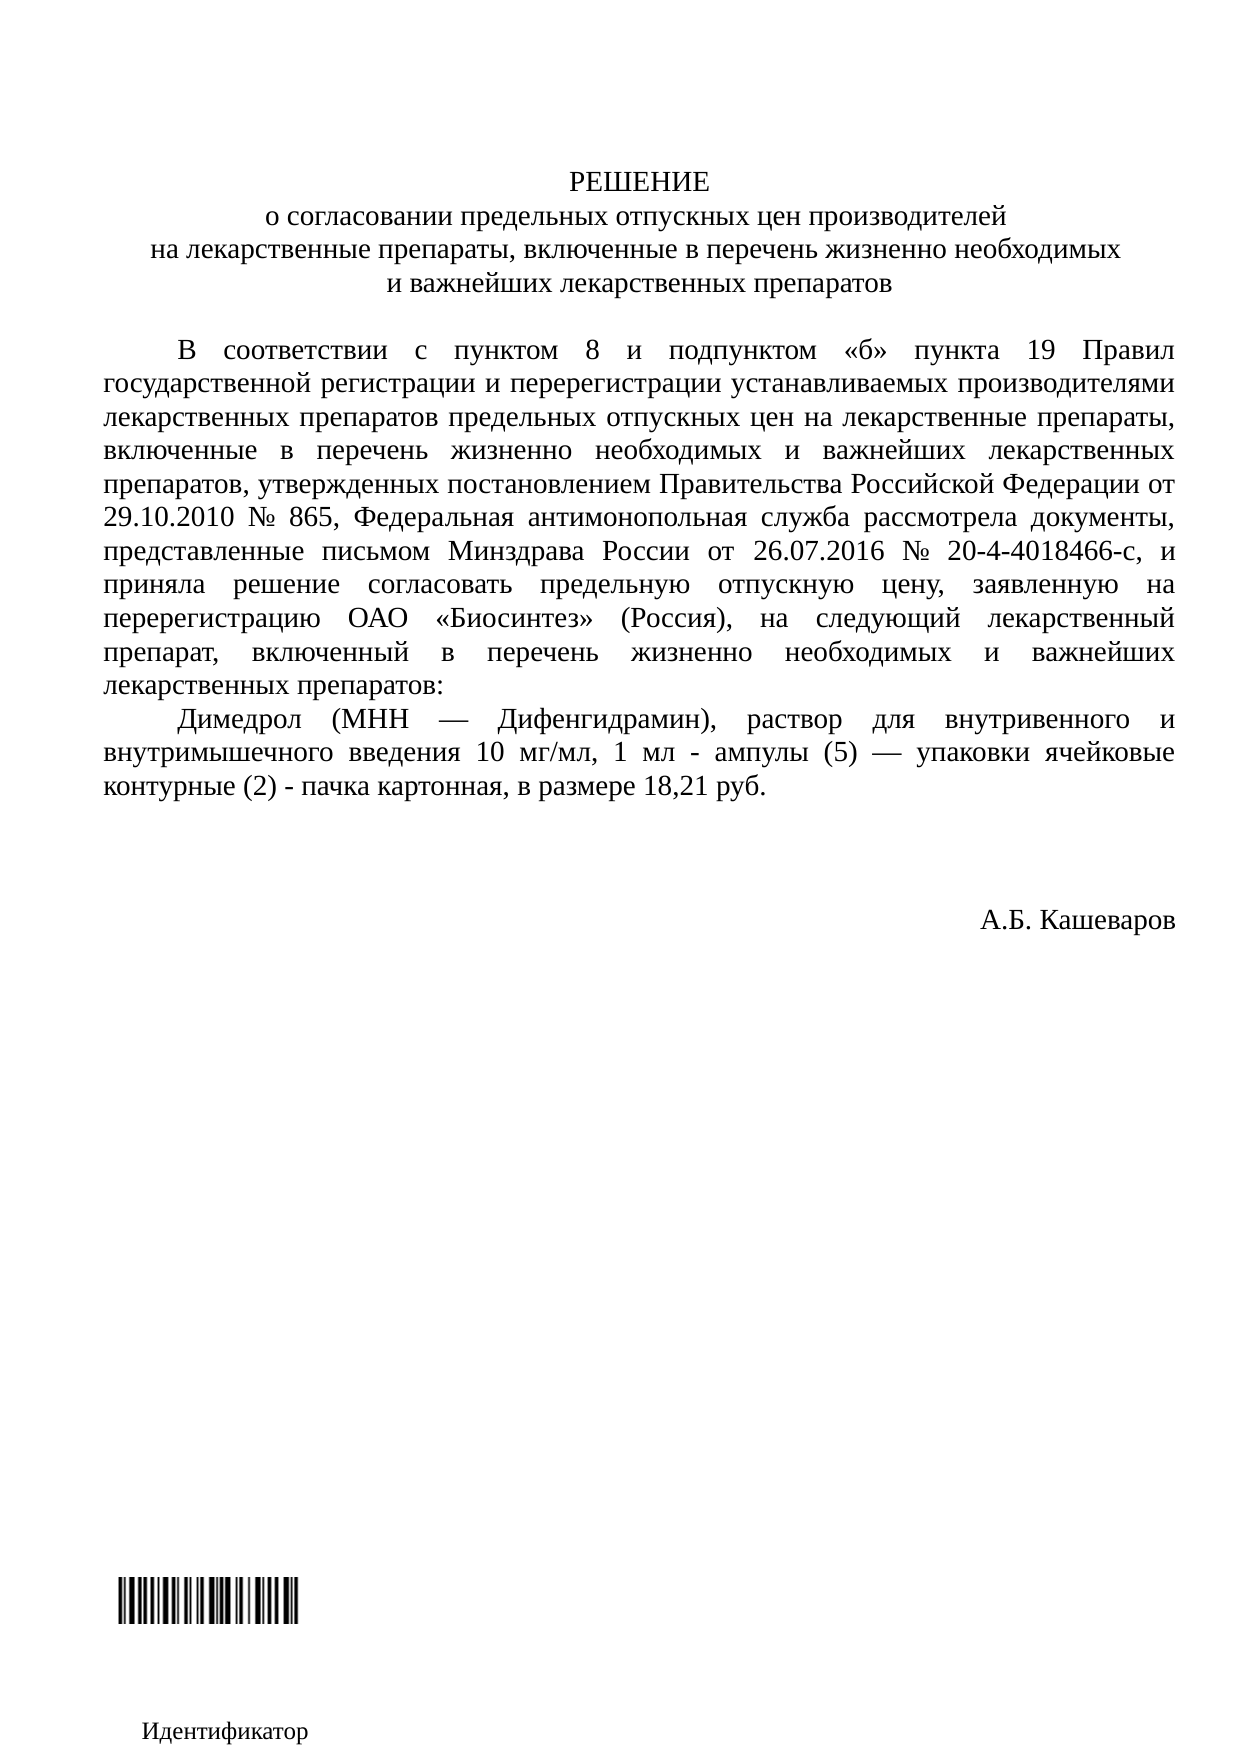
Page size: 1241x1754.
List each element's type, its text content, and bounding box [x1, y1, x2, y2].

picture [103, 1577, 316, 1624]
text Димедрол (МНН — Дифенгидрамин), раствор для внутривенного и внутримышечного введения 10 мг/мл, 1 мл - ампулы (5) — упаковки ячейковые контурные (2) - пачка картонная, в размере 18,21 руб. [103, 701, 1176, 801]
text А.Б. Кашеваров [103, 902, 1176, 936]
text на лекарственные препараты, включенные в перечень жизненно необходимых [103, 231, 1176, 265]
text и важнейших лекарственных препаратов [103, 265, 1176, 298]
text РЕШЕНИЕ [103, 164, 1176, 198]
text о согласовании предельных отпускных цен производителей [103, 198, 1176, 231]
text В соответствии с пунктом 8 и подпунктом «б» пункта 19 Правил государственной регистрации и перерегистрации устанавливаемых производителями лекарственных препаратов предельных отпускных цен на лекарственные препараты, включенные в перечень жизненно необходимых и важнейших лекарственных препаратов, утвержденных постановлением Правительства Российской Федерации от 29.10.2010 № 865, Федеральная антимонопольная служба рассмотрела документы, представленные письмом Минздрава России от 26.07.2016 № 20-4-4018466-с, и приняла решение согласовать предельную отпускную цену, заявленную на перерегистрацию ОАО «Биосинтез» (Россия), на следующий лекарственный препарат, включенный в перечень жизненно необходимых и важнейших лекарственных препаратов: [103, 332, 1176, 701]
